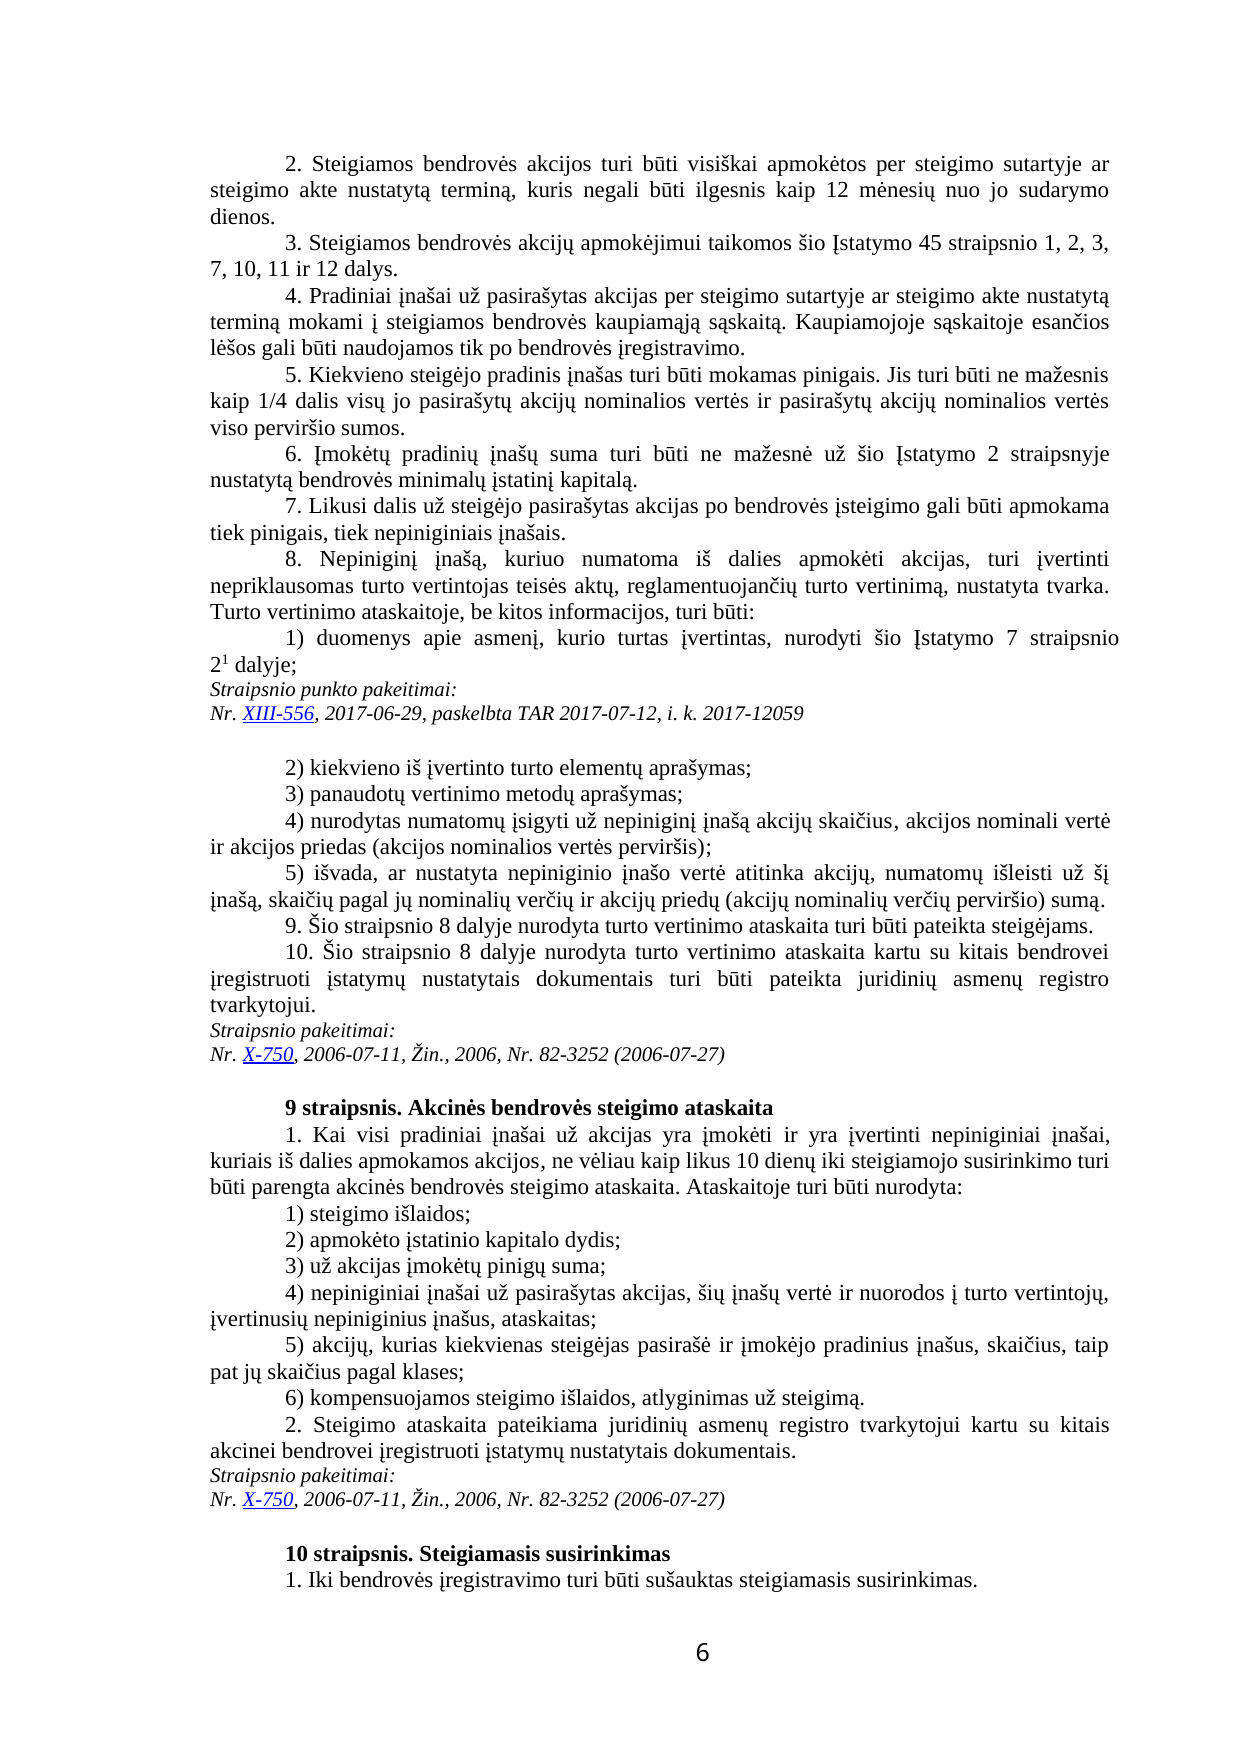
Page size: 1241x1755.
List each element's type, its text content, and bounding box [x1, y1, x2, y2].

text 10 straipsnis. Steigiamasis susirinkimas [210, 1540, 1111, 1567]
text 1) steigimo išlaidos; [210, 1200, 1111, 1226]
text Nr. X-750, 2006-07-11, Žin., 2006, Nr. 82-3252 (2006-07-27) [210, 1042, 1111, 1066]
text Straipsnio pakeitimai: [210, 1463, 1111, 1487]
text 4) nurodytas numatomų įsigyti už nepiniginį įnašą akcijų skaičius, akcijos nominali vertė ir akcijos priedas (akcijos nominalios vertės perviršis); [210, 807, 1111, 859]
text 1. Iki bendrovės įregistravimo turi būti sušauktas steigiamasis susirinkimas. [210, 1567, 1111, 1593]
text 2) apmokėto įstatinio kapitalo dydis; [210, 1226, 1111, 1252]
text 1. Kai visi pradiniai įnašai už akcijas yra įmokėti ir yra įvertinti nepiniginiai įnašai, kuriais iš dalies apmokamos akcijos, ne vėliau kaip likus 10 dienų iki steigiamojo susirinkimo turi būti parengta akcinės bendrovės steigimo ataskaita. Ataskaitoje turi būti nurodyta: [210, 1121, 1111, 1200]
text Nr. XIII-556, 2017-06-29, paskelbta TAR 2017-07-12, i. k. 2017-12059 [210, 701, 1120, 725]
text 3) už akcijas įmokėtų pinigų suma; [210, 1252, 1111, 1279]
text 6) kompensuojamos steigimo išlaidos, atlyginimas už steigimą. [210, 1384, 1111, 1411]
text 5) akcijų, kurias kiekvienas steigėjas pasirašė ir įmokėjo pradinius įnašus, skaičius, taip pat jų skaičius pagal klases; [210, 1332, 1111, 1384]
text Straipsnio punkto pakeitimai: [210, 677, 1120, 701]
text 4. Pradiniai įnašai už pasirašytas akcijas per steigimo sutartyje ar steigimo akte nustatytą terminą mokami į steigiamos bendrovės kaupiamąją sąskaitą. Kaupiamojoje sąskaitoje esančios lėšos gali būti naudojamos tik po bendrovės įregistravimo. [210, 282, 1111, 361]
text 10. Šio straipsnio 8 dalyje nurodyta turto vertinimo ataskaita kartu su kitais bendrovei įregistruoti įstatymų nustatytais dokumentais turi būti pateikta juridinių asmenų registro tvarkytojui. [210, 938, 1111, 1017]
text Nr. X-750, 2006-07-11, Žin., 2006, Nr. 82-3252 (2006-07-27) [210, 1487, 1111, 1511]
text 8. Nepiniginį įnašą, kuriuo numatoma iš dalies apmokėti akcijas, turi įvertinti nepriklausomas turto vertintojas teisės aktų, reglamentuojančių turto vertinimą, nustatyta tvarka. Turto vertinimo ataskaitoje, be kitos informacijos, turi būti: [210, 545, 1111, 624]
text 2. Steigimo ataskaita pateikiama juridinių asmenų registro tvarkytojui kartu su kitais akcinei bendrovei įregistruoti įstatymų nustatytais dokumentais. [210, 1411, 1111, 1463]
text 2) kiekvieno iš įvertinto turto elementų aprašymas; [210, 754, 1111, 780]
text 2. Steigiamos bendrovės akcijos turi būti visiškai apmokėtos per steigimo sutartyje ar steigimo akte nustatytą terminą, kuris negali būti ilgesnis kaip 12 mėnesių nuo jo sudarymo dienos. [210, 150, 1111, 229]
text Straipsnio pakeitimai: [210, 1017, 1111, 1042]
text 7. Likusi dalis už steigėjo pasirašytas akcijas po bendrovės įsteigimo gali būti apmokama tiek pinigais, tiek nepiniginiais įnašais. [210, 493, 1111, 545]
text 3. Steigiamos bendrovės akcijų apmokėjimui taikomos šio Įstatymo 45 straipsnio 1, 2, 3, 7, 10, 11 ir 12 dalys. [210, 229, 1111, 282]
text 5. Kiekvieno steigėjo pradinis įnašas turi būti mokamas pinigais. Jis turi būti ne mažesnis kaip 1/4 dalis visų jo pasirašytų akcijų nominalios vertės ir pasirašytų akcijų nominalios vertės viso perviršio sumos. [210, 361, 1111, 440]
text 1) duomenys apie asmenį, kurio turtas įvertintas, nurodyti šio Įstatymo 7 straipsnio 21 dalyje; [210, 624, 1120, 677]
text 4) nepiniginiai įnašai už pasirašytas akcijas, šių įnašų vertė ir nuorodos į turto vertintojų, įvertinusių nepiniginius įnašus, ataskaitas; [210, 1279, 1111, 1332]
text 9 straipsnis. Akcinės bendrovės steigimo ataskaita [210, 1094, 1111, 1121]
text 6. Įmokėtų pradinių įnašų suma turi būti ne mažesnė už šio Įstatymo 2 straipsnyje nustatytą bendrovės minimalų įstatinį kapitalą. [210, 440, 1111, 493]
text 9. Šio straipsnio 8 dalyje nurodyta turto vertinimo ataskaita turi būti pateikta steigėjams. [210, 912, 1111, 938]
text 5) išvada, ar nustatyta nepiniginio įnašo vertė atitinka akcijų, numatomų išleisti už šį įnašą, skaičių pagal jų nominalių verčių ir akcijų priedų (akcijų nominalių verčių perviršio) sumą. [210, 859, 1111, 912]
text 3) panaudotų vertinimo metodų aprašymas; [210, 780, 1111, 807]
